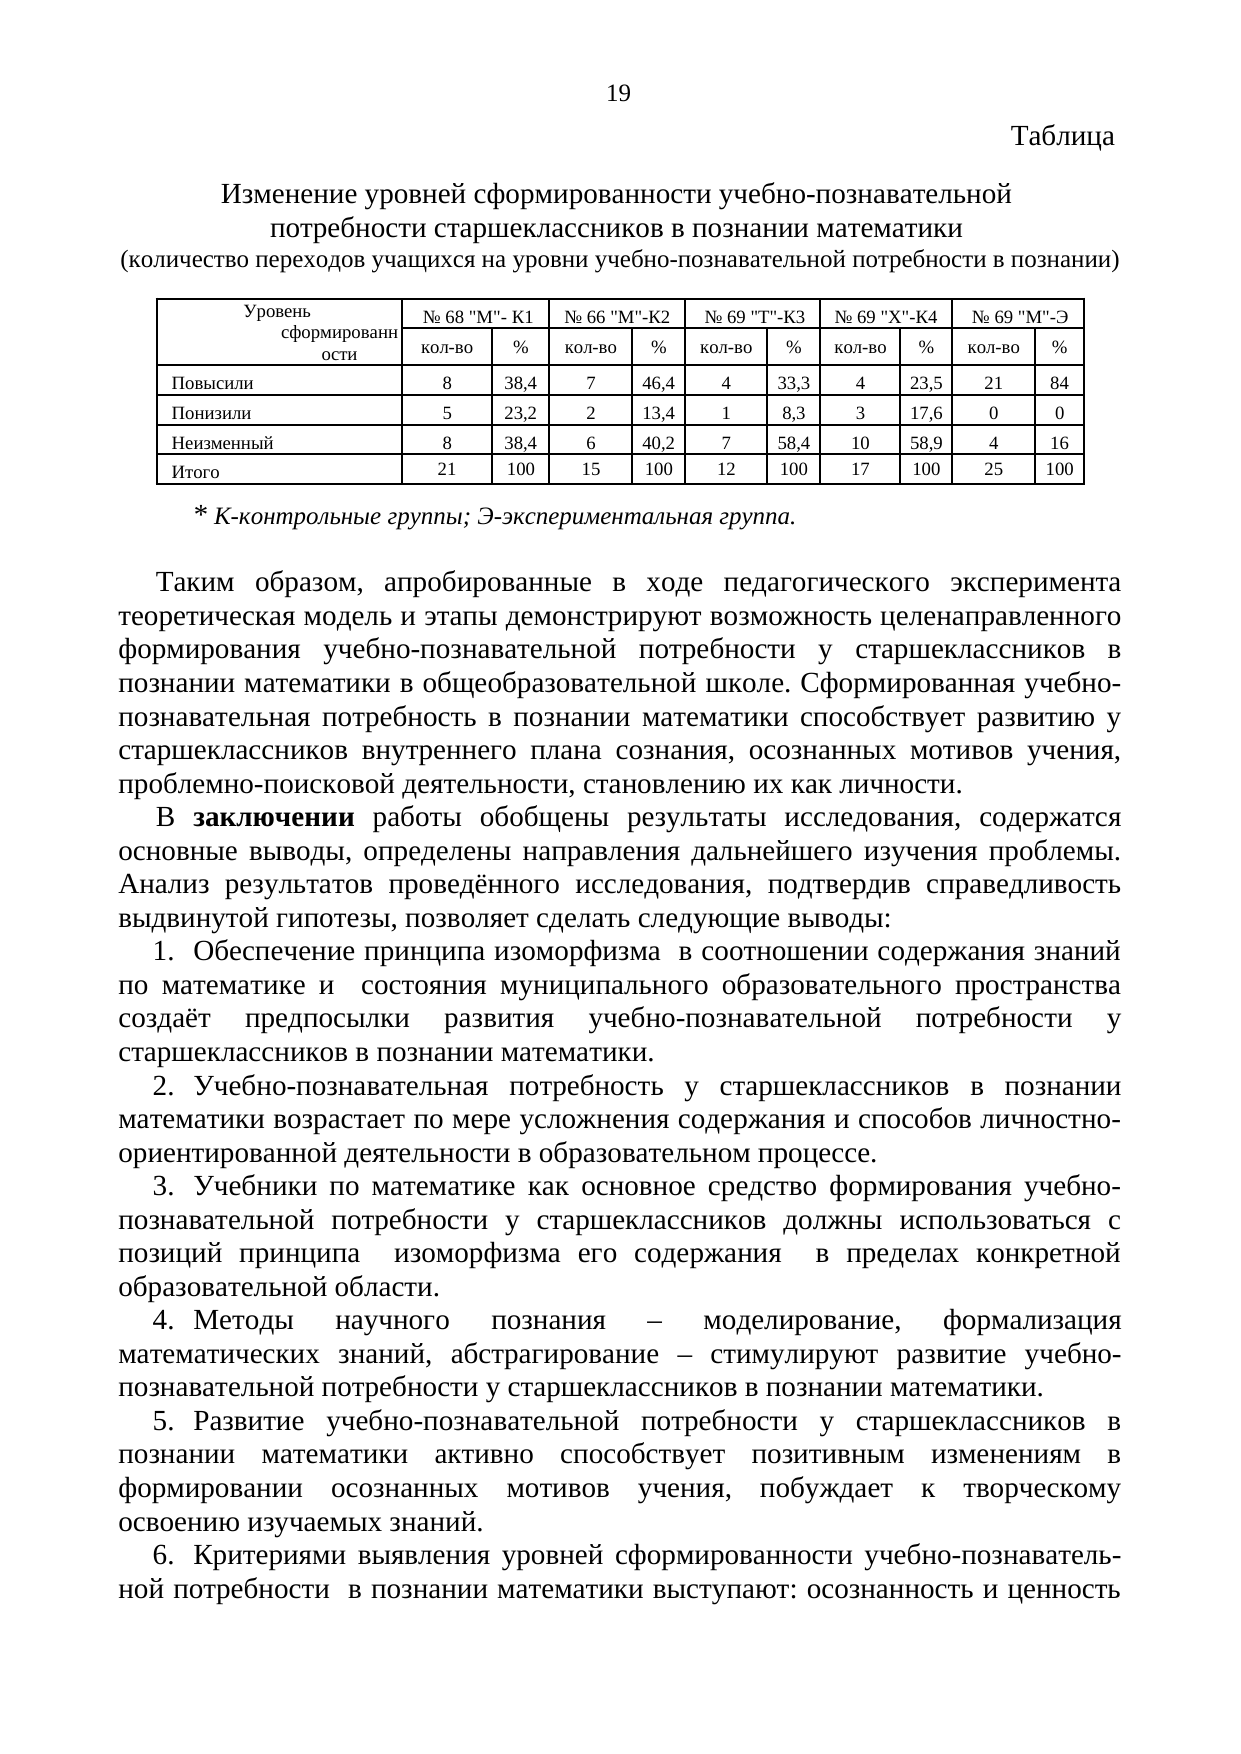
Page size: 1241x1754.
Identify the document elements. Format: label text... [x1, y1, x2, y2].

table_cell 40,2 [633, 426, 684, 453]
table_cell 21 [403, 455, 491, 483]
table_header № 66 "М"-К2 [550, 300, 684, 327]
table_cell 3 [821, 396, 899, 423]
table_cell 38,4 [493, 426, 548, 453]
table_cell 4 [686, 366, 766, 394]
table_cell 4 [953, 426, 1034, 453]
text Изменение уровней сформированности учебно-познавательной потребности старшеклассников в познании математики (количество переходов учащихся на уровни учебно-познавательной потребности в познании) [118, 177, 1122, 272]
table_cell % [1036, 329, 1083, 364]
text Таким образом, апробированные в ходе педагогического эксперимента теоретическая модель и этапы демонстрируют возможность целенаправленного формирования учебно-познавательной потребности у старшеклассников в познании математики в общеобразовательной школе. Сформированная учебно-познавательная потребность в познании математики способствует развитию у старшеклассников внутреннего плана сознания, осознанных мотивов учения, проблемно-поисковой деятельности, становлению их как личности. [118, 564, 1122, 799]
table_cell 4 [821, 366, 899, 394]
text Таблица [118, 118, 1122, 152]
table_cell Повысили [158, 366, 401, 394]
table_cell кол-во [953, 329, 1034, 364]
table_cell кол-во [821, 329, 899, 364]
table_cell % [901, 329, 951, 364]
table_cell Неизменный [158, 426, 401, 453]
table_cell 6 [550, 426, 631, 453]
list Обеспечение принципа изоморфизма в соотношении содержания знаний по математике и состояния муниципального образовательного пространства создаёт предпосылки развития учебно-познавательной потребности у старшеклассников в познании математики. [118, 933, 1122, 1068]
table_cell 23,2 [493, 396, 548, 423]
table_header № 69 "Т"-К3 [686, 300, 819, 327]
table_cell 7 [550, 366, 631, 394]
table_cell % [768, 329, 819, 364]
table_cell % [493, 329, 548, 364]
table_cell 5 [403, 396, 491, 423]
table_cell 100 [493, 455, 548, 483]
table_cell 100 [901, 455, 951, 483]
table_cell 100 [768, 455, 819, 483]
table_cell 58,9 [901, 426, 951, 453]
table_cell 2 [550, 396, 631, 423]
table_cell 23,5 [901, 366, 951, 394]
table_cell 15 [550, 455, 631, 483]
table_cell 13,4 [633, 396, 684, 423]
table_cell 12 [686, 455, 766, 483]
table_cell 38,4 [493, 366, 548, 394]
table_cell % [633, 329, 684, 364]
table_cell 17,6 [901, 396, 951, 423]
table_header № 68 "М"- К1 [403, 300, 548, 327]
table_cell 100 [633, 455, 684, 483]
table_header Уровень сформированности [158, 300, 401, 364]
list Критериями выявления уровней сформированности учебно-познаватель-ной потребности в познании математики выступают: осознанность и ценность [118, 1537, 1122, 1604]
table_cell кол-во [686, 329, 766, 364]
table_cell кол-во [403, 329, 491, 364]
table_cell 33,3 [768, 366, 819, 394]
table_header № 69 "М"-Э [953, 300, 1083, 327]
list Учебно-познавательная потребность у старшеклассников в познании математики возрастает по мере усложнения содержания и способов личностно-ориентированной деятельности в образовательном процессе. [118, 1068, 1122, 1168]
table_cell 10 [821, 426, 899, 453]
table_cell кол-во [550, 329, 631, 364]
table_cell 84 [1036, 366, 1083, 394]
table_cell Понизили [158, 396, 401, 423]
table_cell 46,4 [633, 366, 684, 394]
table_cell 8 [403, 426, 491, 453]
list Учебники по математике как основное средство формирования учебно-познавательной потребности у старшеклассников должны использоваться с позиций принципа изоморфизма его содержания в пределах конкретной образовательной области. [118, 1168, 1122, 1302]
table_cell 21 [953, 366, 1034, 394]
table_cell 25 [953, 455, 1034, 483]
table_cell 0 [1036, 396, 1083, 423]
table_cell 7 [686, 426, 766, 453]
list Методы научного познания – моделирование, формализация математических знаний, абстрагирование – стимулируют развитие учебно-познавательной потребности у старшеклассников в познании математики. [118, 1302, 1122, 1403]
table_cell 8,3 [768, 396, 819, 423]
table_cell 1 [686, 396, 766, 423]
table_cell 16 [1036, 426, 1083, 453]
table_cell 8 [403, 366, 491, 394]
table_cell Итого [158, 455, 401, 483]
text В заключении работы обобщены результаты исследования, содержатся основные выводы, определены направления дальнейшего изучения проблемы. Анализ результатов проведённого исследования, подтвердив справедливость выдвинутой гипотезы, позволяет сделать следующие выводы: [118, 799, 1122, 933]
table_cell 0 [953, 396, 1034, 423]
table_header № 69 "Х"-К4 [821, 300, 951, 327]
list Развитие учебно-познавательной потребности у старшеклассников в познании математики активно способствует позитивным изменениям в формировании осознанных мотивов учения, побуждает к творческому освоению изучаемых знаний. [118, 1403, 1122, 1537]
table_cell 17 [821, 455, 899, 483]
text * К-контрольные группы; Э-экспериментальная группа. [118, 497, 1122, 531]
table_cell 58,4 [768, 426, 819, 453]
table_cell 100 [1036, 455, 1083, 483]
